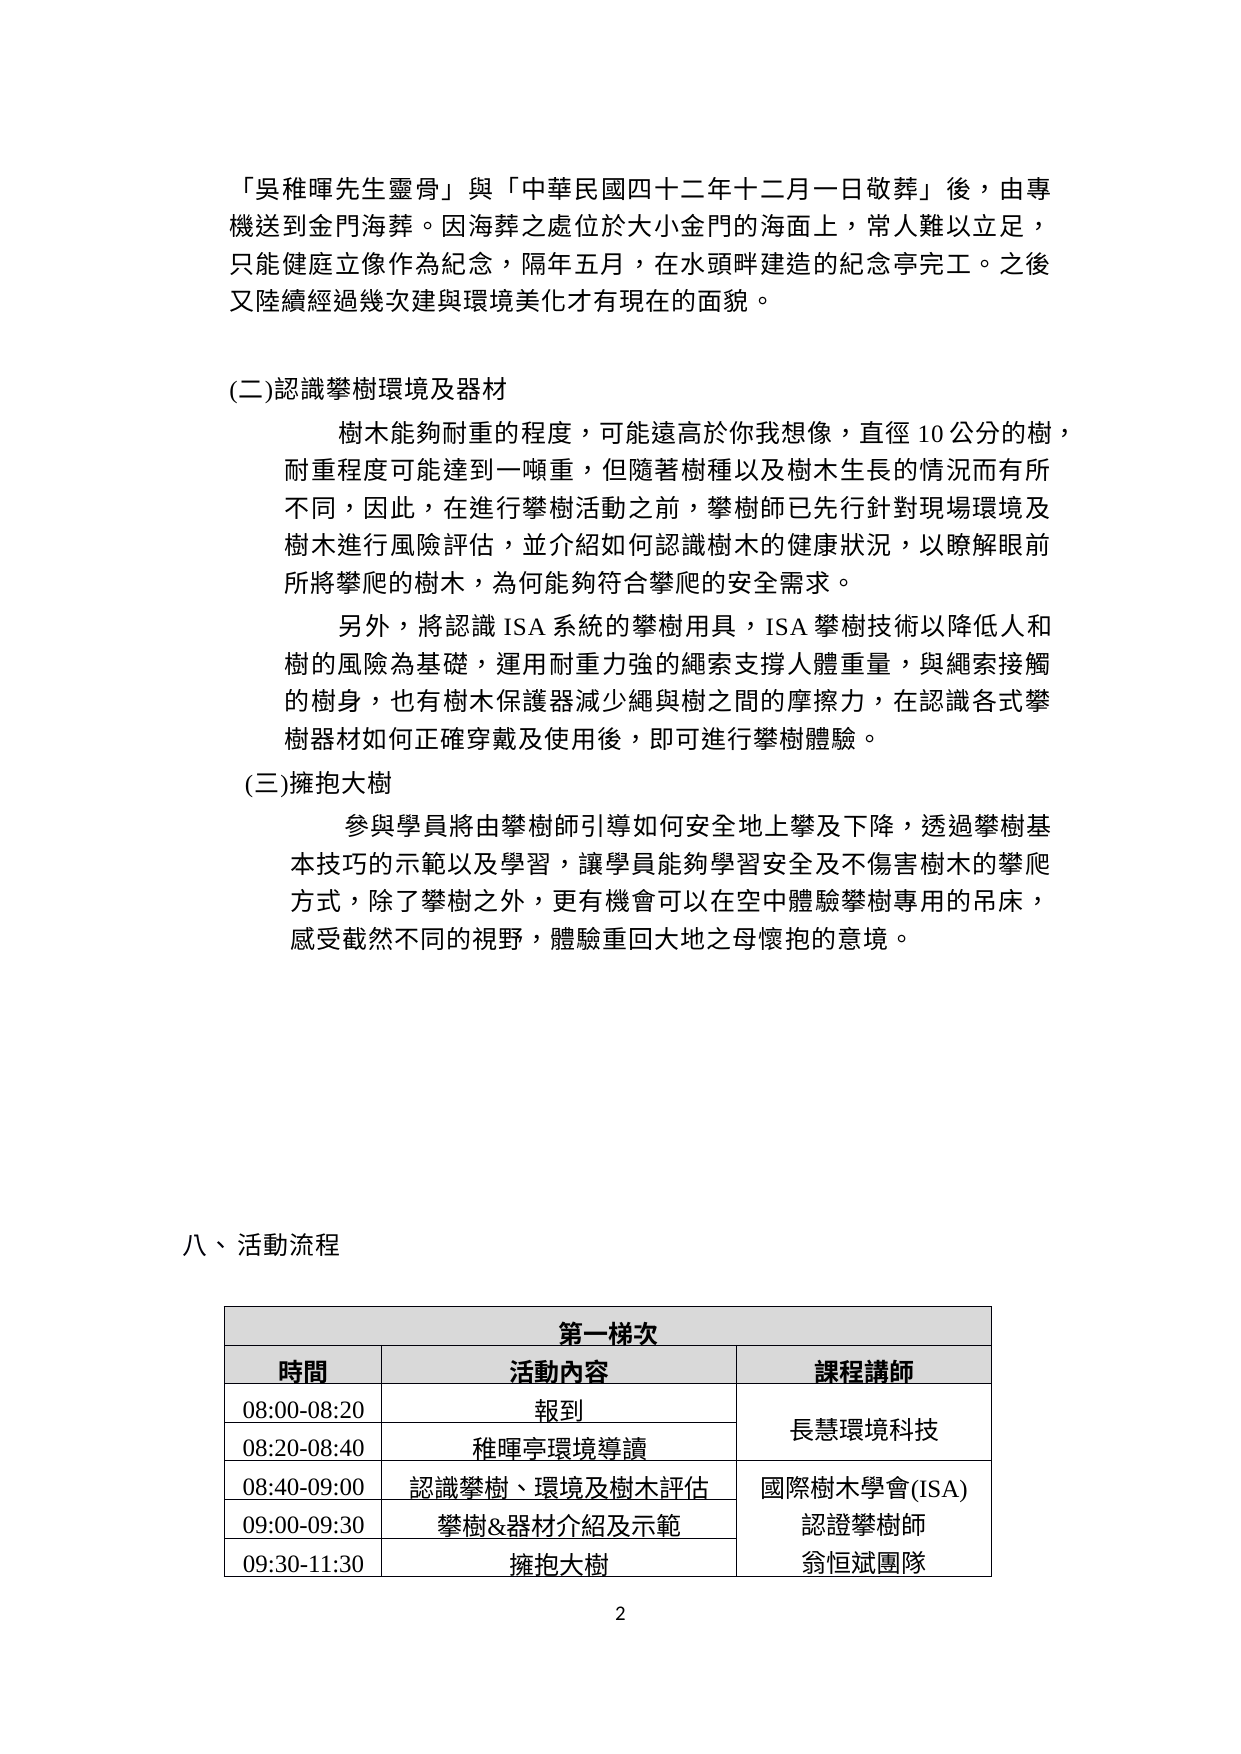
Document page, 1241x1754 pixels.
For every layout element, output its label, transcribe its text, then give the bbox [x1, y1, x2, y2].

table_cell 08:00-08:20 [225, 1384, 381, 1422]
text 「吳稚暉先生靈骨」與「中華民國四十二年十二月一日敬葬」後，由專機送到金門海葬。因海葬之處位於大小金門的海面上，常人難以立足，只能健庭立像作為紀念，隔年五月，在水頭畔建造的紀念亭完工。之後又陸續經過幾次建與環境美化才有現在的面貌。 [229, 162, 1053, 312]
text (二)認識攀樹環境及器材 [229, 362, 1053, 400]
table_cell 擁抱大樹 [382, 1539, 736, 1576]
table_cell 國際樹木學會(ISA) 認證攀樹師 翁恒斌團隊 [737, 1461, 991, 1576]
list 活動流程 [182, 1219, 1053, 1256]
table_cell 08:40-09:00 [225, 1461, 381, 1499]
table_cell 時間 [225, 1346, 381, 1383]
table_cell 活動內容 [382, 1346, 736, 1383]
table_cell 稚暉亭環境導讀 [382, 1423, 736, 1460]
table_cell 長慧環境科技 [737, 1384, 991, 1460]
text 另外，將認識ISA系統的攀樹用具，ISA攀樹技術以降低人和樹的風險為基礎，運用耐重力強的繩索支撐人體重量，與繩索接觸的樹身，也有樹木保護器減少繩與樹之間的摩擦力，在認識各式攀樹器材如何正確穿戴及使用後，即可進行攀樹體驗。 [284, 600, 1053, 750]
table_cell 課程講師 [737, 1346, 991, 1383]
table_cell 攀樹&器材介紹及示範 [382, 1500, 736, 1537]
table_header 第一梯次 [225, 1307, 991, 1345]
text 樹木能夠耐重的程度，可能遠高於你我想像，直徑10公分的樹，耐重程度可能達到一噸重，但隨著樹種以及樹木生長的情況而有所不同，因此，在進行攀樹活動之前，攀樹師已先行針對現場環境及樹木進行風險評估，並介紹如何認識樹木的健康狀況，以瞭解眼前所將攀爬的樹木，為何能夠符合攀爬的安全需求。 [284, 406, 1053, 594]
table_cell 09:00-09:30 [225, 1500, 381, 1537]
table_cell 認識攀樹、環境及樹木評估 [382, 1461, 736, 1499]
table_cell 報到 [382, 1384, 736, 1422]
text 參與學員將由攀樹師引導如何安全地上攀及下降，透過攀樹基本技巧的示範以及學習，讓學員能夠學習安全及不傷害樹木的攀爬方式，除了攀樹之外，更有機會可以在空中體驗攀樹專用的吊床，感受截然不同的視野，體驗重回大地之母懷抱的意境。 [290, 800, 1053, 950]
table_cell 09:30-11:30 [225, 1539, 381, 1576]
table_cell 08:20-08:40 [225, 1423, 381, 1460]
text (三)擁抱大樹 [237, 756, 1053, 794]
